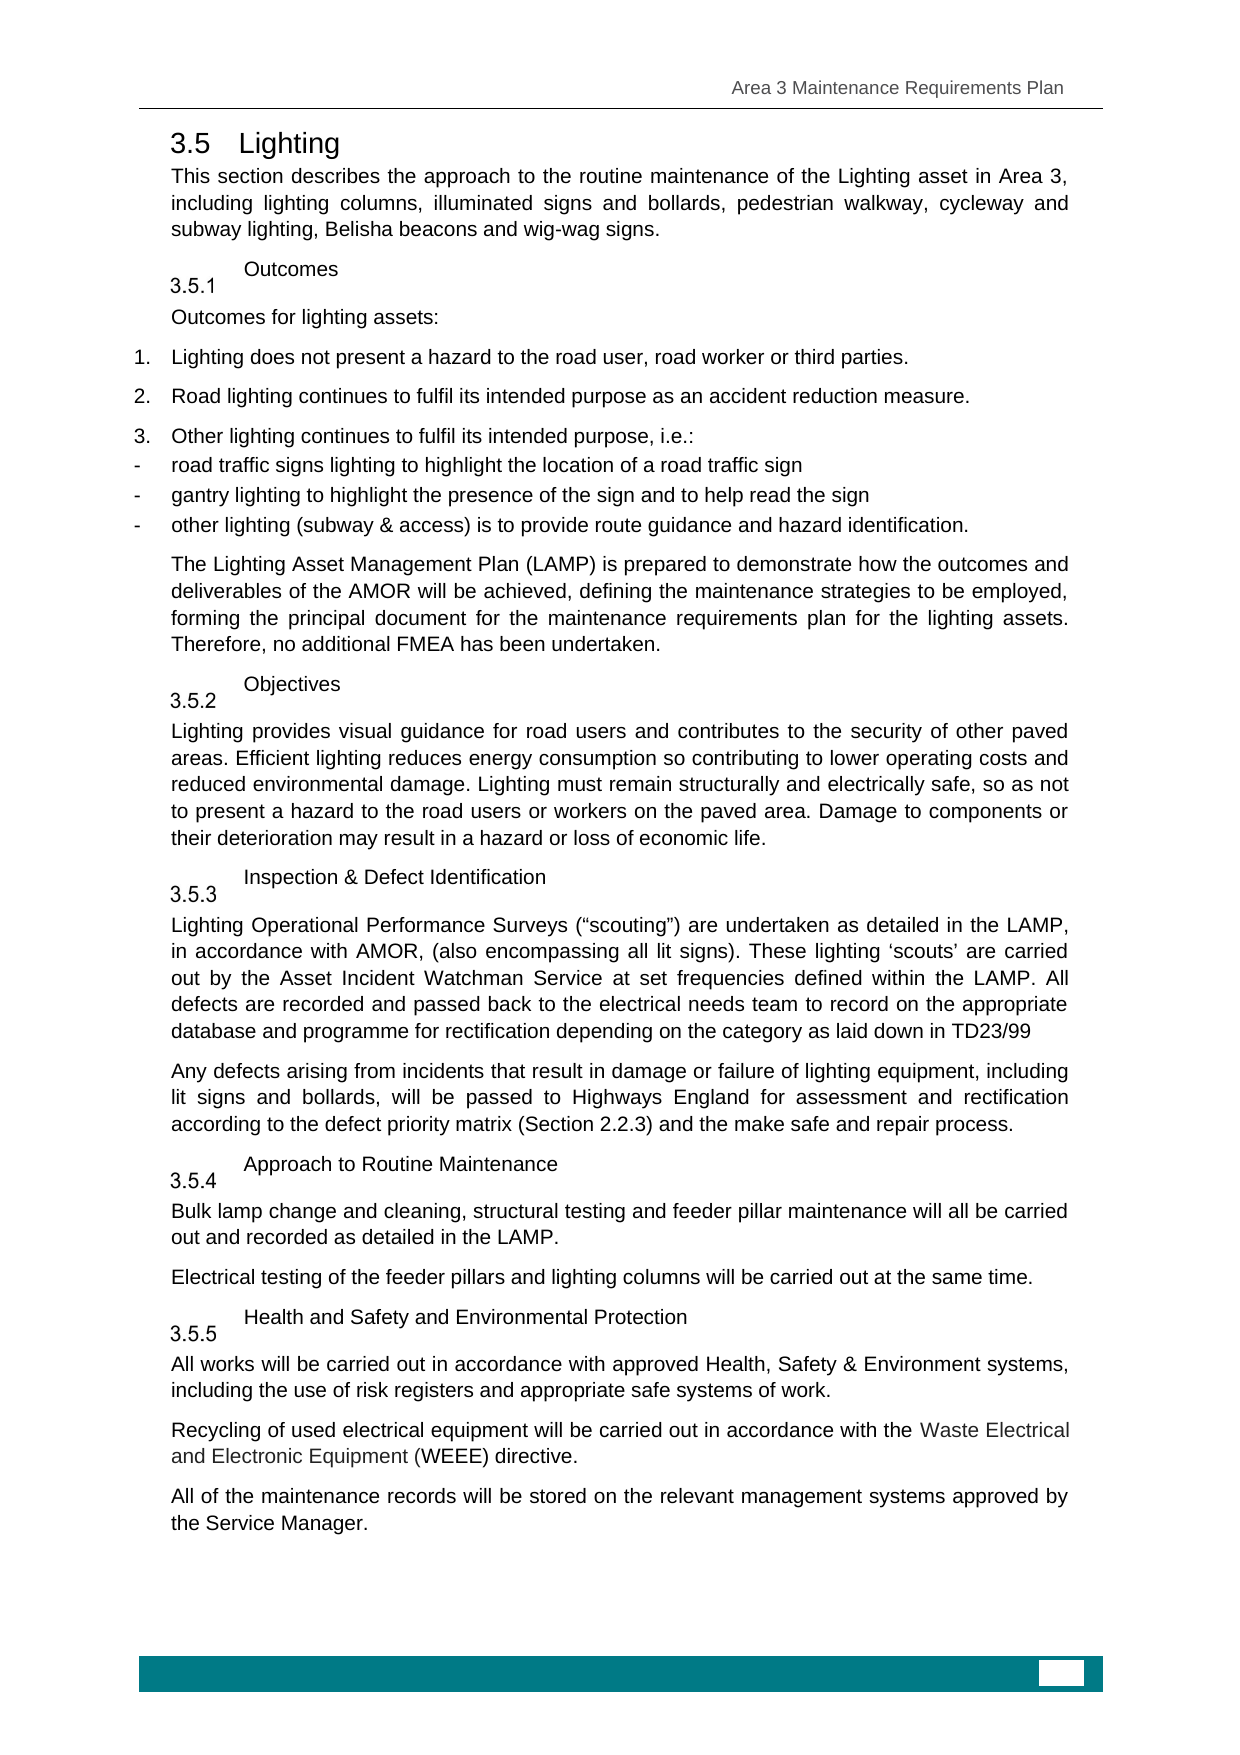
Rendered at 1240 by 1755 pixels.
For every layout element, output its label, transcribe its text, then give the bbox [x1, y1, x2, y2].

text The Lighting Asset Management Plan (LAMP) is prepared to demonstrate how the outcomes and deliverables of the AMOR will be achieved, defining the maintenance strategies to be employed, forming the principal document for the maintenance requirements plan for the lighting assets. Therefore, no additional FMEA has been undertaken. [171, 552, 1070, 656]
text Any defects arising from incidents that result in damage or failure of lighting equipment, including lit signs and bollards, will be passed to Highways England for assessment and rectification according to the defect priority matrix (Section 2.2.3) and the make safe and repair process. [171, 1059, 1070, 1136]
list Other lighting continues to fulfil its intended purpose, i.e.: [134, 424, 1070, 448]
list Road lighting continues to fulfil its intended purpose as an accident reduction measure. [134, 384, 1070, 408]
text Outcomes [170, 257, 1119, 294]
text All of the maintenance records will be stored on the relevant management systems approved by the Service Manager. [171, 1484, 1070, 1535]
text Lighting provides visual guidance for road users and contributes to the security of other paved areas. Efficient lighting reduces energy consumption so contributing to lower operating costs and reduced environmental damage. Lighting must remain structurally and electrically safe, so as not to present a hazard to the road users or workers on the paved area. Damage to components or their deterioration may result in a hazard or loss of economic life. [171, 719, 1070, 849]
text Recycling of used electrical equipment will be carried out in accordance with the Waste Electrical and Electronic Equipment (WEEE) directive. [171, 1418, 1070, 1468]
list other lighting (subway & access) is to provide route guidance and hazard identification. [134, 512, 1070, 536]
text Outcomes for lighting assets: [171, 305, 1070, 329]
subtitle 3.5 Lighting [170, 126, 1119, 159]
text Objectives [170, 672, 1119, 709]
text Health and Safety and Environmental Protection [170, 1304, 1119, 1341]
text Lighting Operational Performance Surveys (“scouting”) are undertaken as detailed in the LAMP, in accordance with AMOR, (also encompassing all lit signs). These lighting ‘scouts’ are carried out by the Asset Incident Watchman Service at set frequencies defined within the LAMP. All defects are recorded and passed back to the electrical needs team to record on the appropriate database and programme for rectification depending on the category as laid down in TD23/99 [171, 913, 1070, 1043]
list road traffic signs lighting to highlight the location of a road traffic sign [134, 453, 1070, 477]
text Bulk lamp change and cleaning, structural testing and feeder pillar maintenance will all be carried out and recorded as detailed in the LAMP. [171, 1198, 1070, 1249]
text Electrical testing of the feeder pillars and lighting columns will be carried out at the same time. [171, 1265, 1070, 1289]
text Approach to Routine Maintenance [170, 1152, 1119, 1188]
text Inspection & Defect Identification [170, 865, 1119, 902]
list gantry lighting to highlight the presence of the sign and to help read the sign [134, 483, 1070, 507]
text All works will be carried out in accordance with approved Health, Safety & Environment systems, including the use of risk registers and appropriate safe systems of work. [171, 1351, 1070, 1402]
list Lighting does not present a hazard to the road user, road worker or third parties. [134, 344, 1070, 368]
text This section describes the approach to the routine maintenance of the Lighting asset in Area 3, including lighting columns, illuminated signs and bollards, pedestrian walkway, cycleway and subway lighting, Belisha beacons and wig-wag signs. [171, 164, 1070, 241]
